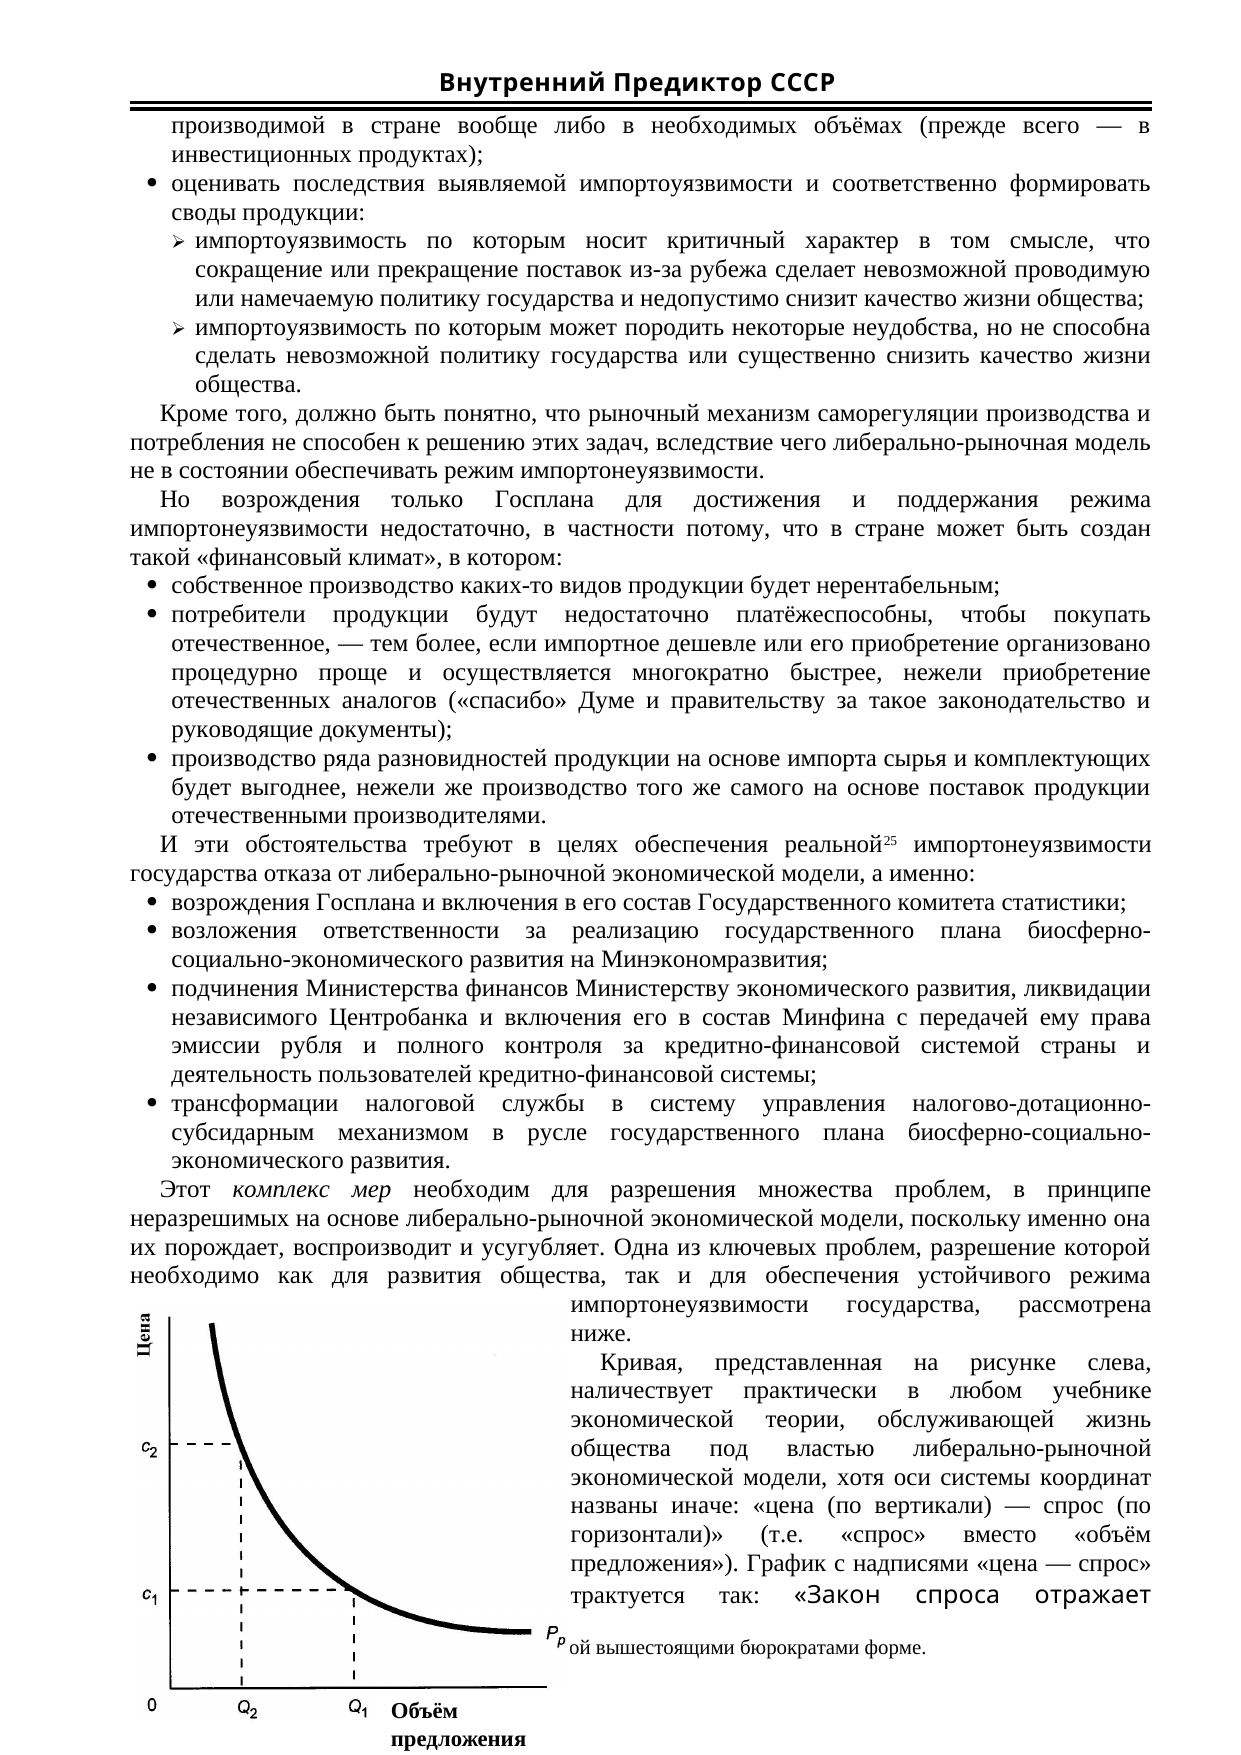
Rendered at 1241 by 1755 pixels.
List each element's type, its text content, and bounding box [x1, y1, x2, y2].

text Кривая, представленная на рисунке слева, наличествует практически в любом учебнике экономической теории, обслуживающей жизнь общества под властью либерально-рыночной экономической модели, хотя оси системы координат названы иначе: «цена (по вертикали) — спрос (по горизонтали)» (т.е. «спрос» вместо «объём предложения»). График с надписями «цена — спрос» трактуется так: «Закон спроса отражает [571, 1347, 1152, 1611]
list оценивать последствия выявляемой импортоуязвимости и соответственно формировать своды продукции: [148, 168, 1152, 226]
list потребители продукции будут недостаточно платёжеспособны, чтобы покупать отечественное, — тем более, если импортное дешевле или его приобретение организовано процедурно проще и осуществляется многократно быстрее, нежели приобретение отечественных аналогов («спасибо» Думе и правительству за такое законодательство и руководящие документы); [148, 599, 1152, 743]
list производство ряда разновидностей продукции на основе импорта сырья и комплектующих будет выгоднее, нежели же производство того же самого на основе поставок продукции отечественными производителями. [148, 743, 1152, 829]
text Но возрождения только Госплана для достижения и поддержания режима импортонеуязвимости недостаточно, в частности потому, что в стране может быть создан такой «финансовый климат», в котором: [130, 484, 1152, 571]
list собственное производство каких-то видов продукции будет нерентабельным; [148, 571, 1152, 599]
list импортоуязвимость по которым может породить некоторые неудобства, но не способна сделать невозможной политику государства или существенно снизить качество жизни общества. [171, 312, 1152, 398]
text И эти обстоятельства требуют в целях обеспечения реальной импортонеуязвимости государства отказа от либерально-рыночной экономической модели, а именно: [130, 829, 1152, 887]
list производимой в стране вообще либо в необходимых объёмах (прежде всего — в инвестиционных продуктах); [148, 111, 1152, 168]
text Этот комплекс мер необходим для разрешения множества проблем, в принципе неразрешимых на основе либерально-рыночной экономической модели, поскольку именно она их порождает, воспроизводит и усугубляет. Одна из ключевых проблем, разрешение которой необходимо как для развития общества, так и для обеспечения устойчивого режима импортонеуязвимости государства, рассмотрена ниже. [130, 1174, 1152, 1347]
list подчинения Министерства финансов Министерству экономического развития, ликвидации независимого Центробанка и включения его в состав Минфина с передачей ему права эмиссии рубля и полного контроля за кредитно-финансовой системой страны и деятельность пользователей кредитно-финансовой системы; [148, 973, 1152, 1088]
text Кроме того, должно быть понятно, что рыночный механизм саморегуляции производства и потребления не способен к решению этих задач, вследствие чего либерально-рыночная модель не в состоянии обеспечивать режим импортонеуязвимости. [130, 398, 1152, 484]
text А не в отчётах бюрократов по установленной вышестоящими бюрократами форме. [571, 1635, 1152, 1659]
list трансформации налоговой службы в систему управления налогово-дотационно-субсидарным механизмом в русле государственного плана биосферно-социально-экономического развития. [148, 1088, 1152, 1174]
list возложения ответственности за реализацию государственного плана биосферно-социально-экономического развития на Минэкономразвития; [148, 916, 1152, 973]
list импортоуязвимость по которым носит критичный характер в том смысле, что сокращение или прекращение поставок из-за рубежа сделает невозможной проводимую или намечаемую политику государства и недопустимо снизит качество жизни общества; [171, 226, 1152, 312]
list возрождения Госплана и включения в его состав Государственного комитета статистики; [148, 887, 1152, 916]
